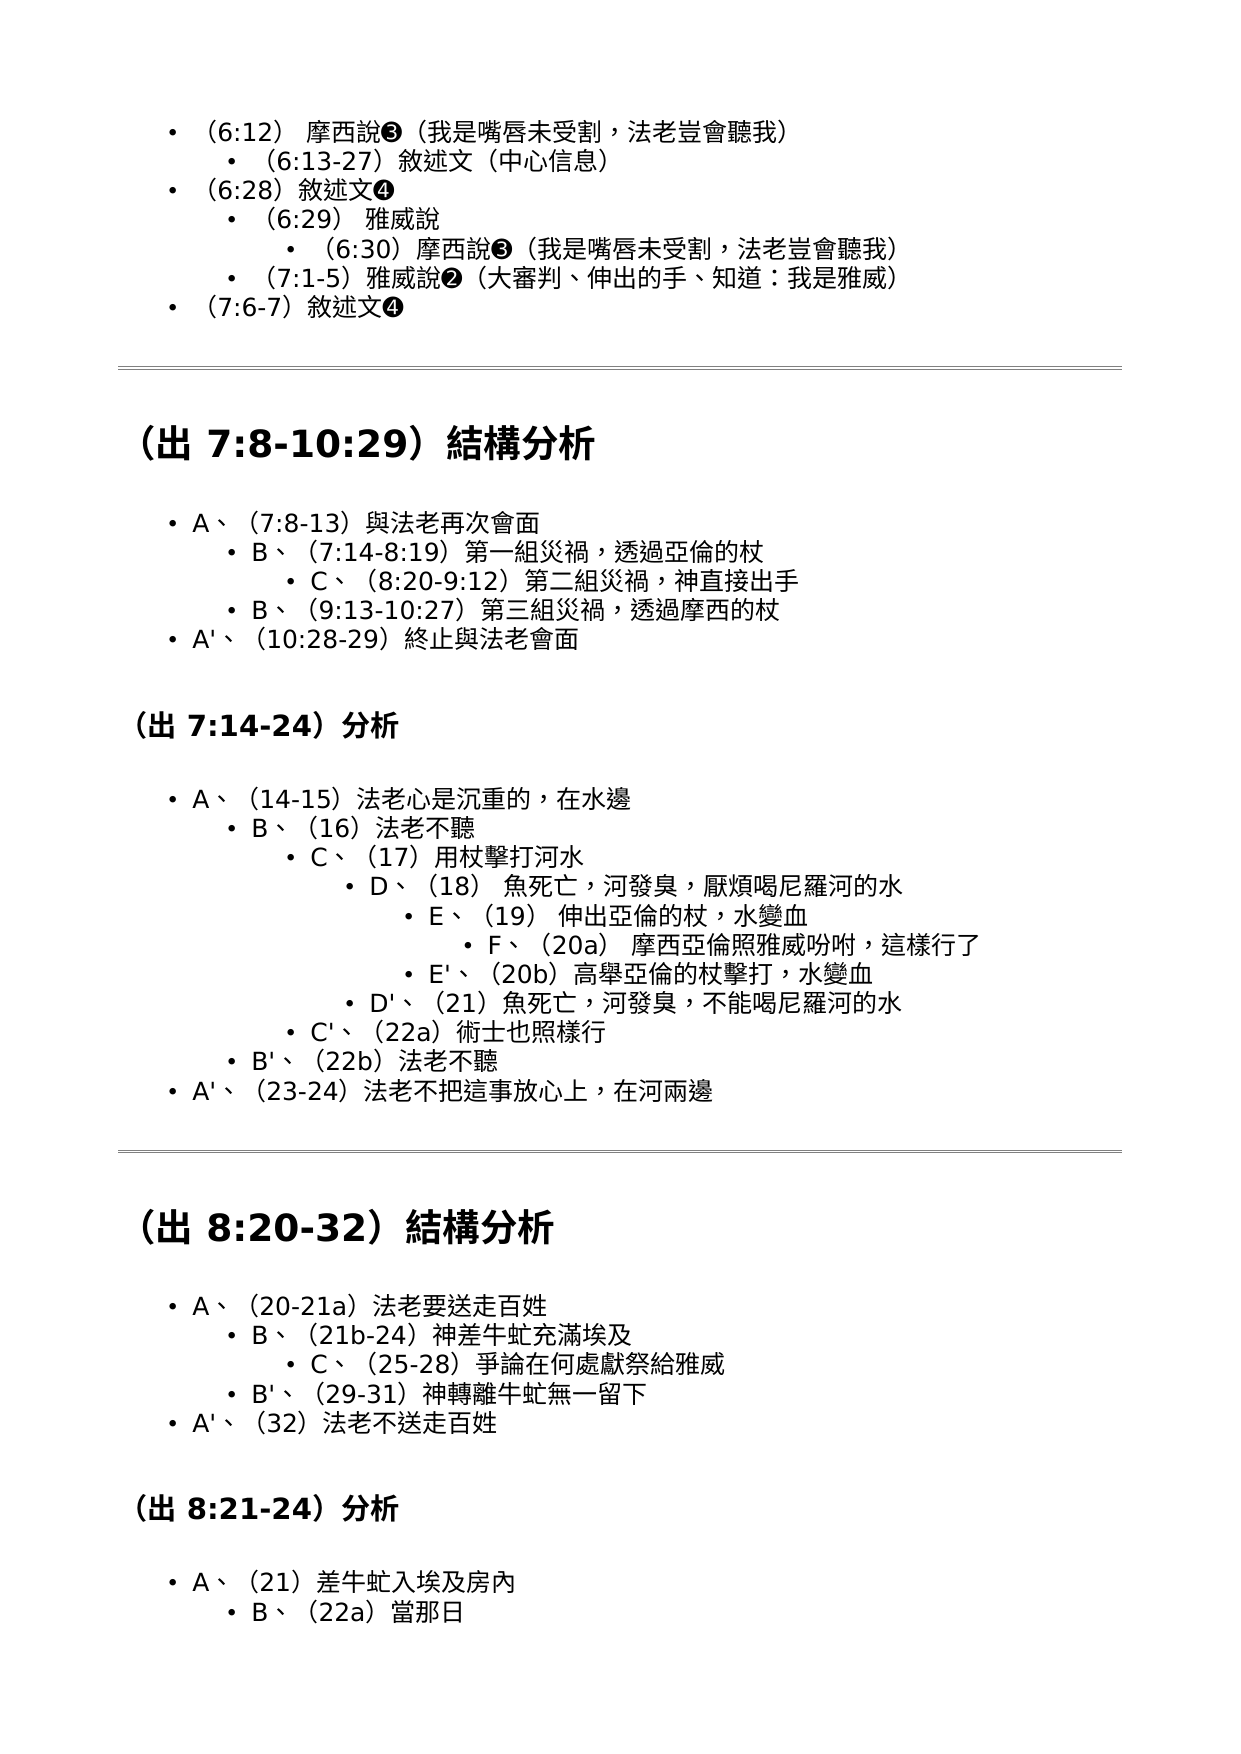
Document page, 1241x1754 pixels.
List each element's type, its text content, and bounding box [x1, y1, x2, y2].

list E、（19） 伸出亞倫的杖，水變血 [413, 902, 1122, 931]
list B'、（29-31）神轉離牛虻無一留下 [236, 1380, 1122, 1409]
list D、（18） 魚死亡，河發臭，厭煩喝尼羅河的水 [354, 872, 1122, 902]
list F、（20a） 摩西亞倫照雅威吩咐，這樣行了 [472, 931, 1122, 960]
list A'、（32）法老不送走百姓 [177, 1409, 1122, 1438]
list （6:13-27）敘述文（中心信息） [236, 147, 1122, 176]
list B、（21b-24）神差牛虻充滿埃及 [236, 1321, 1122, 1351]
list B、（9:13-10:27）第三組災禍，透過摩西的杖 [236, 596, 1122, 625]
subtitle （出 8:20-32）結構分析 [118, 1207, 1122, 1250]
list （7:1-5）雅威說➋（大審判、伸出的手、知道：我是雅威） [236, 264, 1122, 293]
list A、（7:8-13）與法老再次會面 [177, 509, 1122, 538]
list （6:12） 摩西說➌（我是嘴唇未受割，法老豈會聽我） [177, 118, 1122, 147]
list C'、（22a）術士也照樣行 [295, 1018, 1122, 1047]
list （7:6-7）敘述文➍ [177, 293, 1122, 322]
list C、（17）用杖擊打河水 [295, 843, 1122, 872]
list （6:28）敘述文➍ [177, 176, 1122, 206]
list A'、（23-24）法老不把這事放心上，在河兩邊 [177, 1077, 1122, 1106]
list B、（7:14-8:19）第一組災禍，透過亞倫的杖 [236, 538, 1122, 567]
list E'、（20b）高舉亞倫的杖擊打，水變血 [413, 960, 1122, 989]
list A'、（10:28-29）終止與法老會面 [177, 625, 1122, 654]
list B、（16）法老不聽 [236, 814, 1122, 843]
list A、（20-21a）法老要送走百姓 [177, 1292, 1122, 1321]
list A、（21）差牛虻入埃及房內 [177, 1568, 1122, 1598]
list B、（22a）當那日 [236, 1598, 1122, 1627]
list C、（25-28）爭論在何處獻祭給雅威 [295, 1351, 1122, 1380]
list B'、（22b）法老不聽 [236, 1047, 1122, 1077]
subtitle （出 8:21-24）分析 [118, 1493, 1122, 1527]
list （6:29） 雅威說 [236, 206, 1122, 235]
list C、（8:20-9:12）第二組災禍，神直接出手 [295, 567, 1122, 596]
subtitle （出 7:8-10:29）結構分析 [118, 423, 1122, 467]
list D'、（21）魚死亡，河發臭，不能喝尼羅河的水 [354, 989, 1122, 1018]
list A、（14-15）法老心是沉重的，在水邊 [177, 785, 1122, 814]
subtitle （出 7:14-24）分析 [118, 709, 1122, 743]
list （6:30）摩西說➌（我是嘴唇未受割，法老豈會聽我） [295, 235, 1122, 264]
